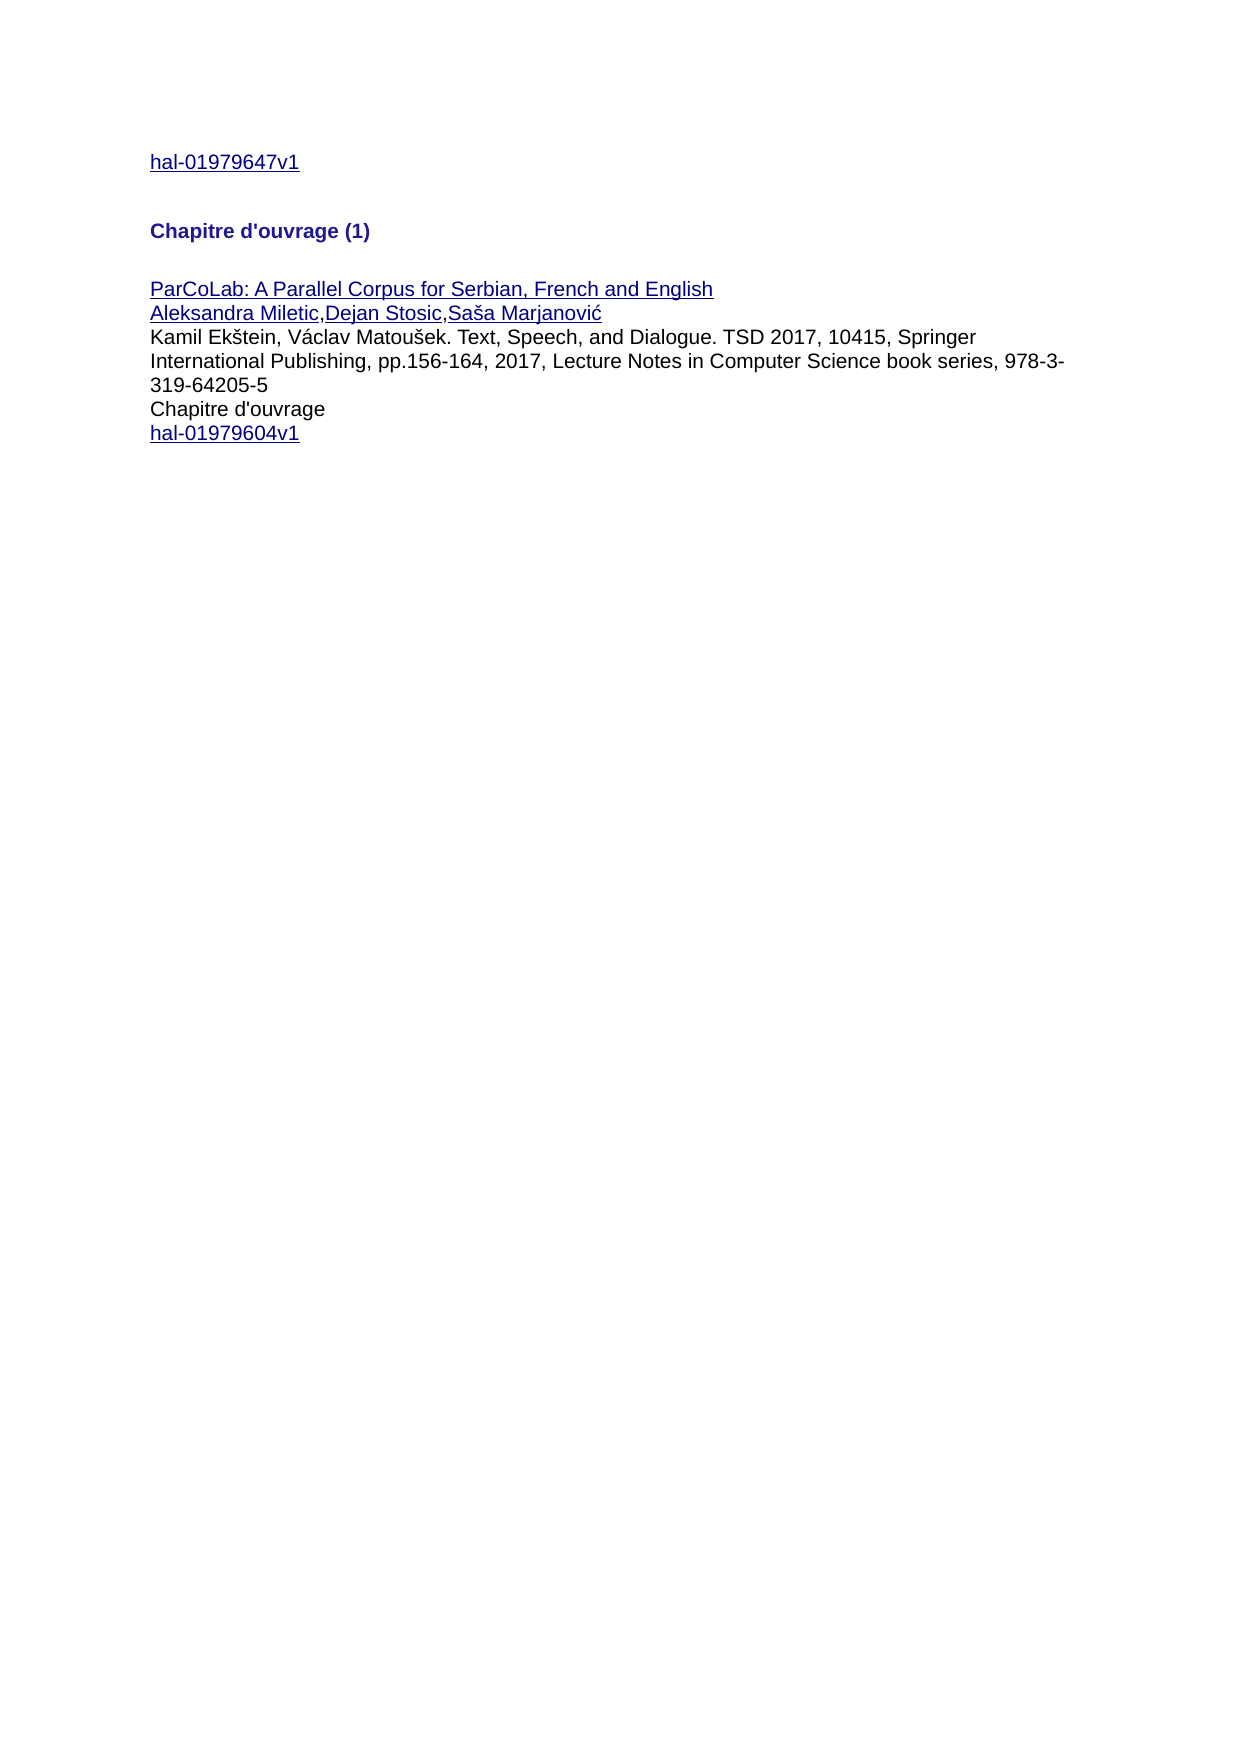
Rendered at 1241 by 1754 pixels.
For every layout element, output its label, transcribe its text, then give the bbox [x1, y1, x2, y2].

table_header ParCoLab: A Parallel Corpus for Serbian, French and English Aleksandra Miletic,Dejan Stosic,Saša Marjanović Kamil Ekštein, Václav Matoušek. Text, Speech, and Dialogue. TSD 2017, 10415, Springer International Publishing, pp.156-164, 2017, Lecture Notes in Computer Science book series, 978-3-319-64205-5 Chapitre d'ouvrage hal-01979604v1 [150, 277, 1090, 445]
subtitle Chapitre d'ouvrage (1) [150, 219, 1090, 243]
table_cell hal-01979647v1 [150, 150, 1090, 174]
